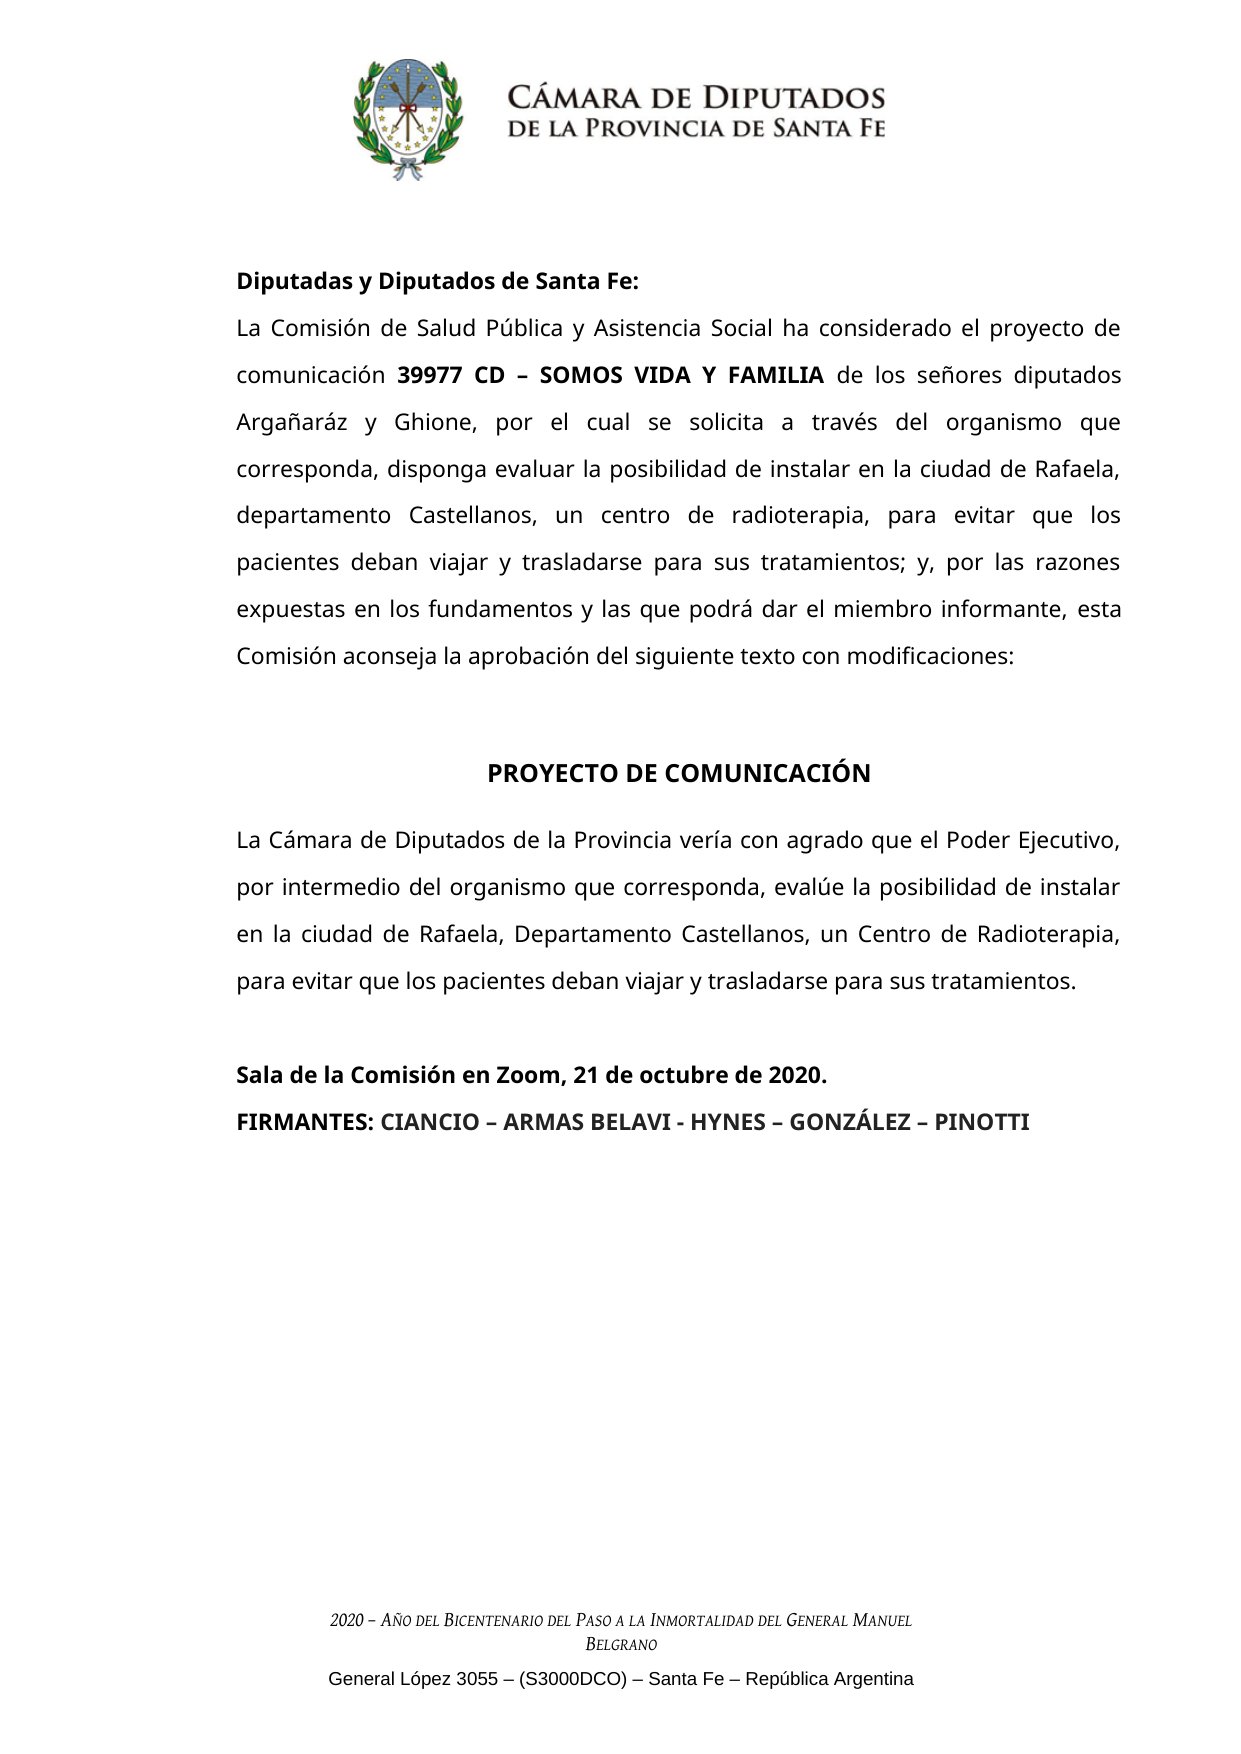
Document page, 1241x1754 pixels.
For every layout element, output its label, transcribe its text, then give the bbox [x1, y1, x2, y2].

text La Cámara de Diputados de la Provincia vería con agrado que el Poder Ejecutivo, por intermedio del organismo que corresponda, evalúe la posibilidad de instalar en la ciudad de Rafaela, Departamento Castellanos, un Centro de Radioterapia, para evitar que los pacientes deban viajar y trasladarse para sus tratamientos. [236, 824, 1122, 996]
text La Comisión de Salud Pública y Asistencia Social ha considerado el proyecto de comunicación 39977 CD – SOMOS VIDA Y FAMILIA de los señores diputados Argañaráz y Ghione, por el cual se solicita a través del organismo que corresponda, disponga evaluar la posibilidad de instalar en la ciudad de Rafaela, departamento Castellanos, un centro de radioterapia, para evitar que los pacientes deban viajar y trasladarse para sus tratamientos; y, por las razones expuestas en los fundamentos y las que podrá dar el miembro informante, esta Comisión aconseja la aprobación del siguiente texto con modificaciones: [236, 312, 1122, 671]
text FIRMANTES: CIANCIO – ARMAS BELAVI - HYNES – GONZÁLEZ – PINOTTI [236, 1105, 1122, 1137]
text PROYECTO DE COMUNICACIÓN [236, 756, 1122, 789]
picture [353, 134, 885, 256]
text Diputadas y Diputados de Santa Fe: [236, 265, 1122, 296]
text Sala de la Comisión en Zoom, 21 de octubre de 2020. [236, 1058, 1122, 1090]
